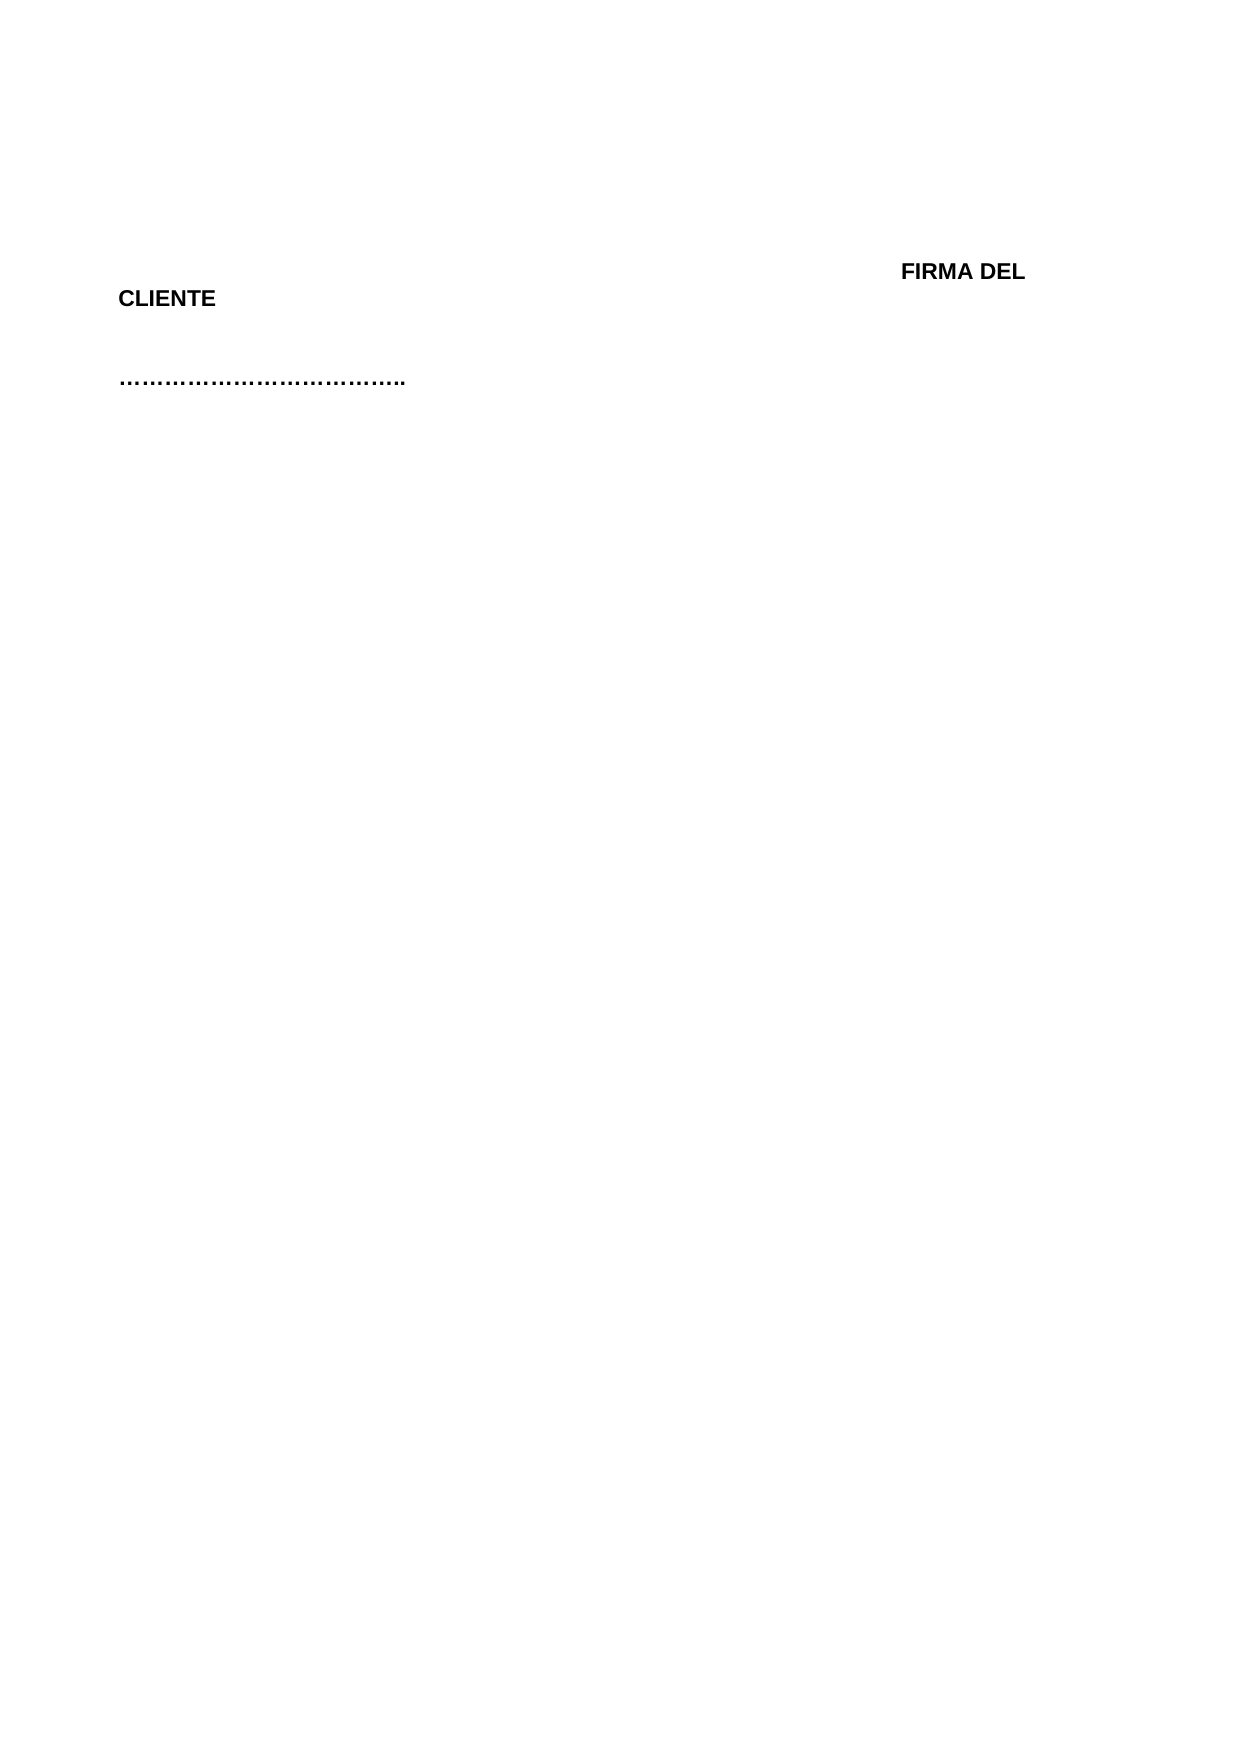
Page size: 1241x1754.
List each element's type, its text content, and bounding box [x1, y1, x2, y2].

text ……………………………….. [118, 337, 1122, 390]
text FIRMA DEL CLIENTE [118, 258, 1122, 311]
